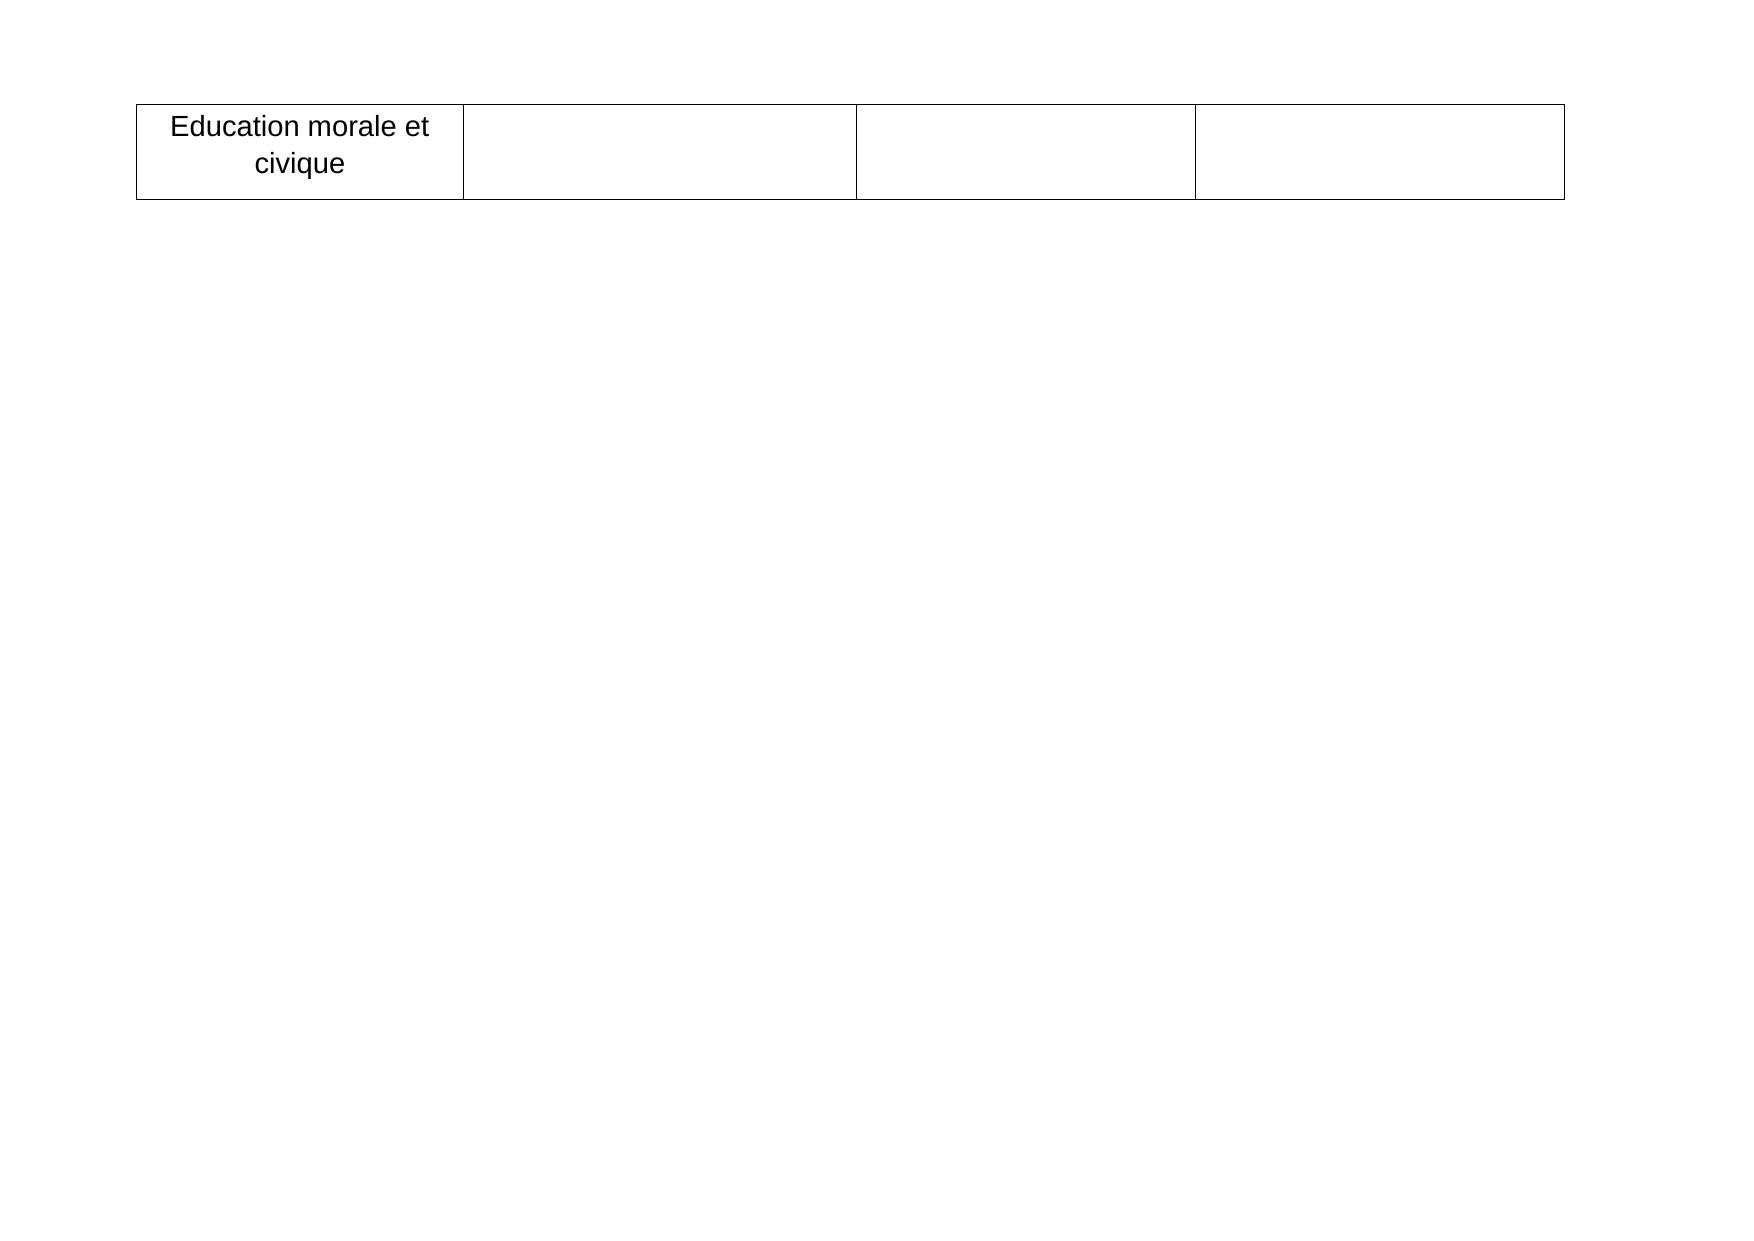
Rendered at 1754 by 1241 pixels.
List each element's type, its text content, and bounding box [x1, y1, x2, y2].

table_cell [464, 105, 856, 199]
table_cell [857, 105, 1195, 199]
table_cell Education morale et civique [137, 105, 463, 199]
table_cell [1196, 105, 1564, 199]
